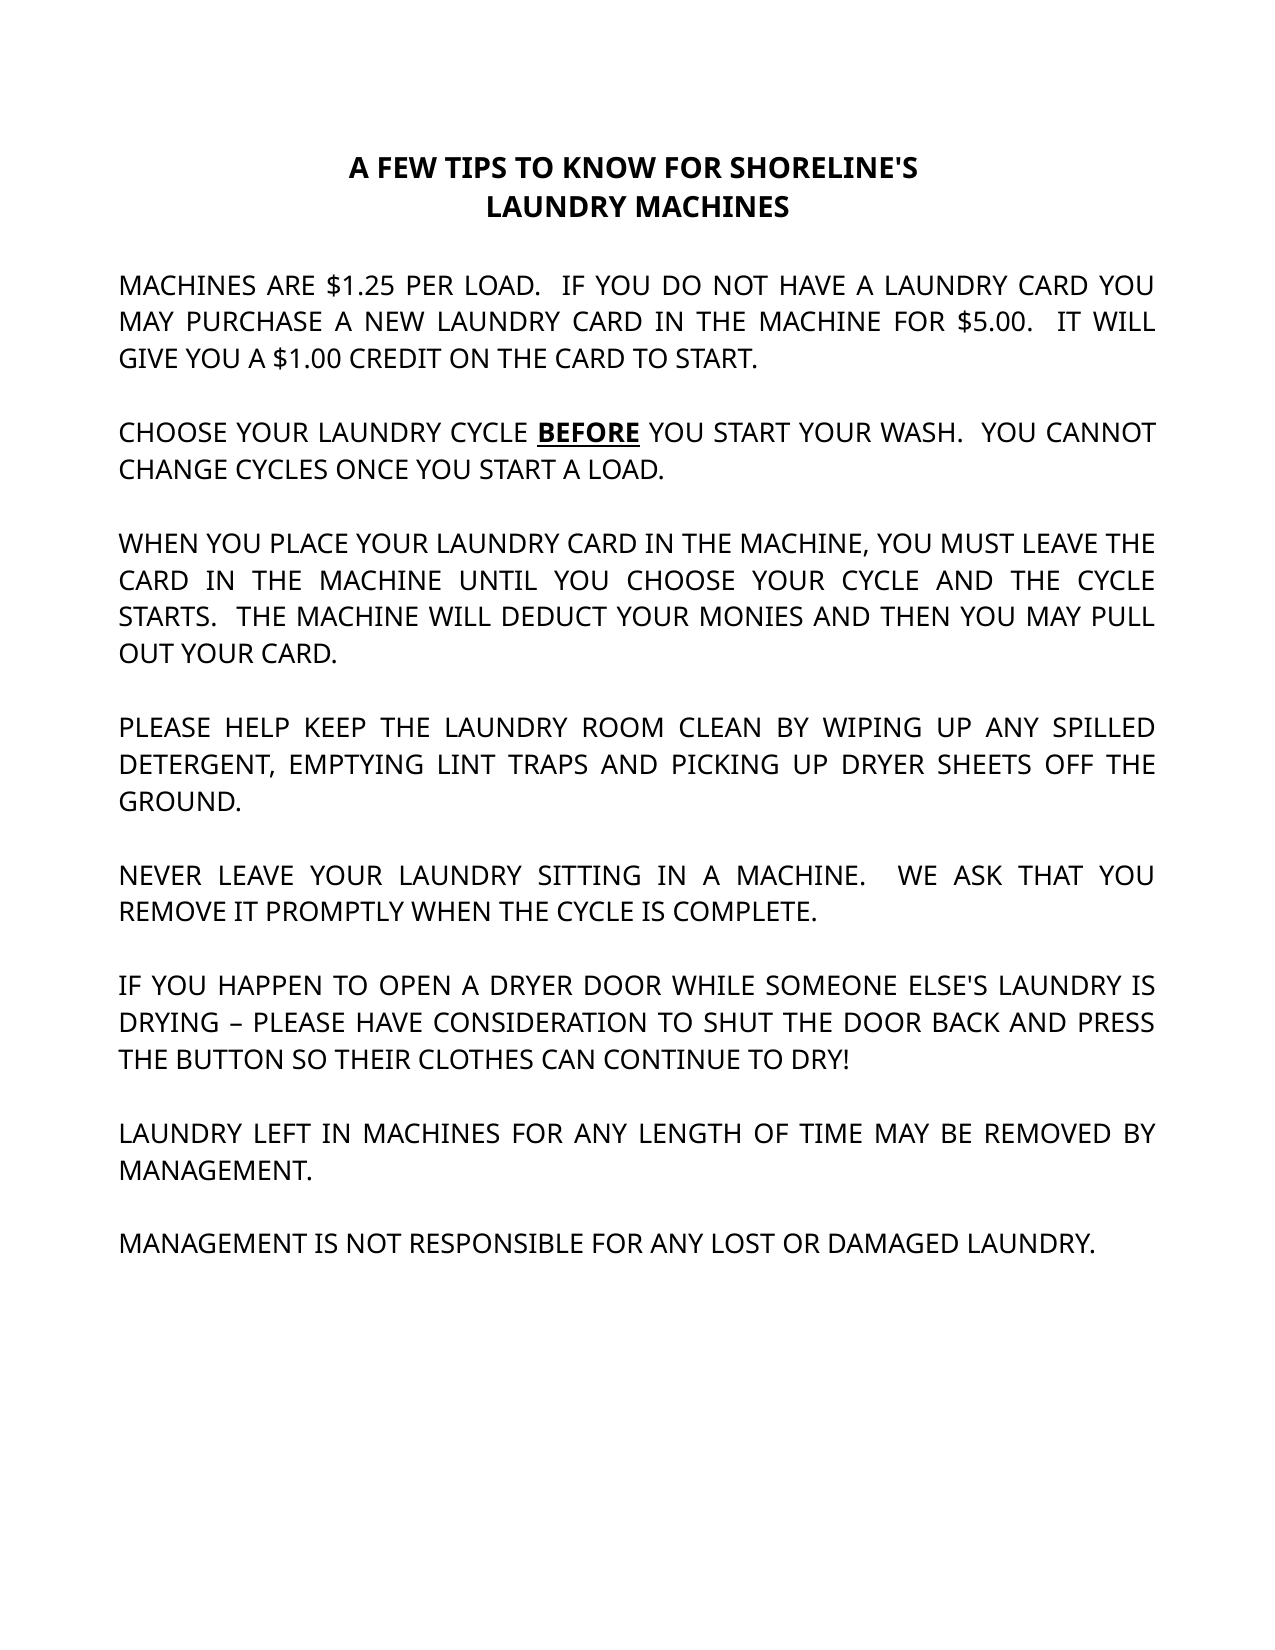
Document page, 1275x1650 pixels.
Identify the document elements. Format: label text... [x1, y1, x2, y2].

text MANAGEMENT IS NOT RESPONSIBLE FOR ANY LOST OR DAMAGED LAUNDRY. [118, 1225, 1157, 1262]
text NEVER LEAVE YOUR LAUNDRY SITTING IN A MACHINE. WE ASK THAT YOU REMOVE IT PROMPTLY WHEN THE CYCLE IS COMPLETE. [118, 856, 1157, 930]
text LAUNDRY MACHINES [118, 187, 1157, 226]
text IF YOU HAPPEN TO OPEN A DRYER DOOR WHILE SOMEONE ELSE'S LAUNDRY IS DRYING – PLEASE HAVE CONSIDERATION TO SHUT THE DOOR BACK AND PRESS THE BUTTON SO THEIR CLOTHES CAN CONTINUE TO DRY! [118, 967, 1157, 1077]
text A FEW TIPS TO KNOW FOR SHORELINE'S [118, 147, 1157, 187]
text LAUNDRY LEFT IN MACHINES FOR ANY LENGTH OF TIME MAY BE REMOVED BY MANAGEMENT. [118, 1114, 1157, 1188]
text PLEASE HELP KEEP THE LAUNDRY ROOM CLEAN BY WIPING UP ANY SPILLED DETERGENT, EMPTYING LINT TRAPS AND PICKING UP DRYER SHEETS OFF THE GROUND. [118, 708, 1157, 819]
text MACHINES ARE $1.25 PER LOAD. IF YOU DO NOT HAVE A LAUNDRY CARD YOU MAY PURCHASE A NEW LAUNDRY CARD IN THE MACHINE FOR $5.00. IT WILL GIVE YOU A $1.00 CREDIT ON THE CARD TO START. [118, 266, 1157, 377]
text CHOOSE YOUR LAUNDRY CYCLE BEFORE YOU START YOUR WASH. YOU CANNOT CHANGE CYCLES ONCE YOU START A LOAD. [118, 413, 1157, 487]
text WHEN YOU PLACE YOUR LAUNDRY CARD IN THE MACHINE, YOU MUST LEAVE THE CARD IN THE MACHINE UNTIL YOU CHOOSE YOUR CYCLE AND THE CYCLE STARTS. THE MACHINE WILL DEDUCT YOUR MONIES AND THEN YOU MAY PULL OUT YOUR CARD. [118, 524, 1157, 672]
